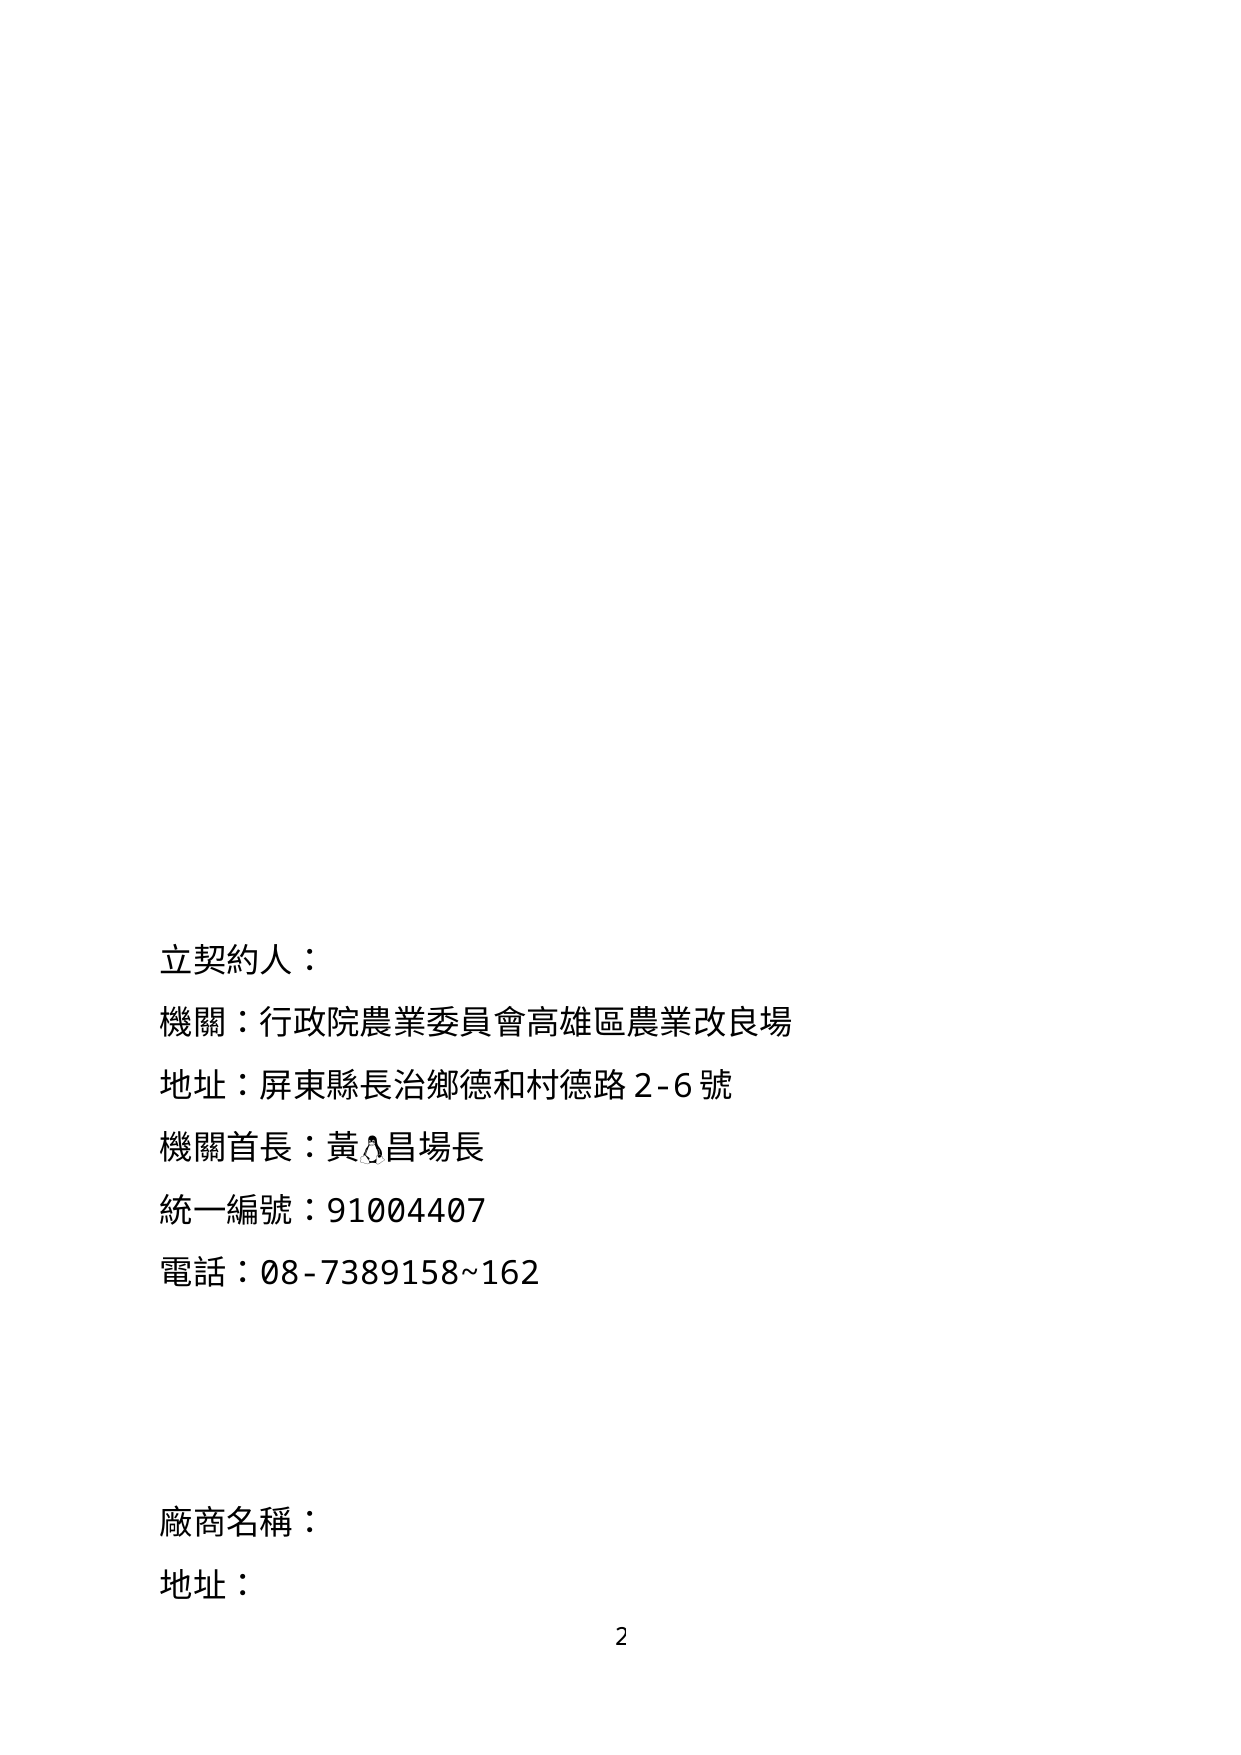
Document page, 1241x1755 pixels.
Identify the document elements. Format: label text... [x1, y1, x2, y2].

text 地址： [159, 1547, 1110, 1609]
text 統一編號：91004407 [159, 1172, 1110, 1234]
text 地址：屏東縣長治鄉德和村德路2-6號 [159, 1047, 1110, 1109]
text 電話：08-7389158~162 [159, 1234, 1110, 1297]
text 機關首長：黃昌場長 [159, 1109, 1110, 1172]
text 立契約人： [159, 922, 1110, 984]
text 廠商名稱： [159, 1484, 1110, 1547]
text 機關：行政院農業委員會高雄區農業改良場 [159, 984, 1110, 1047]
